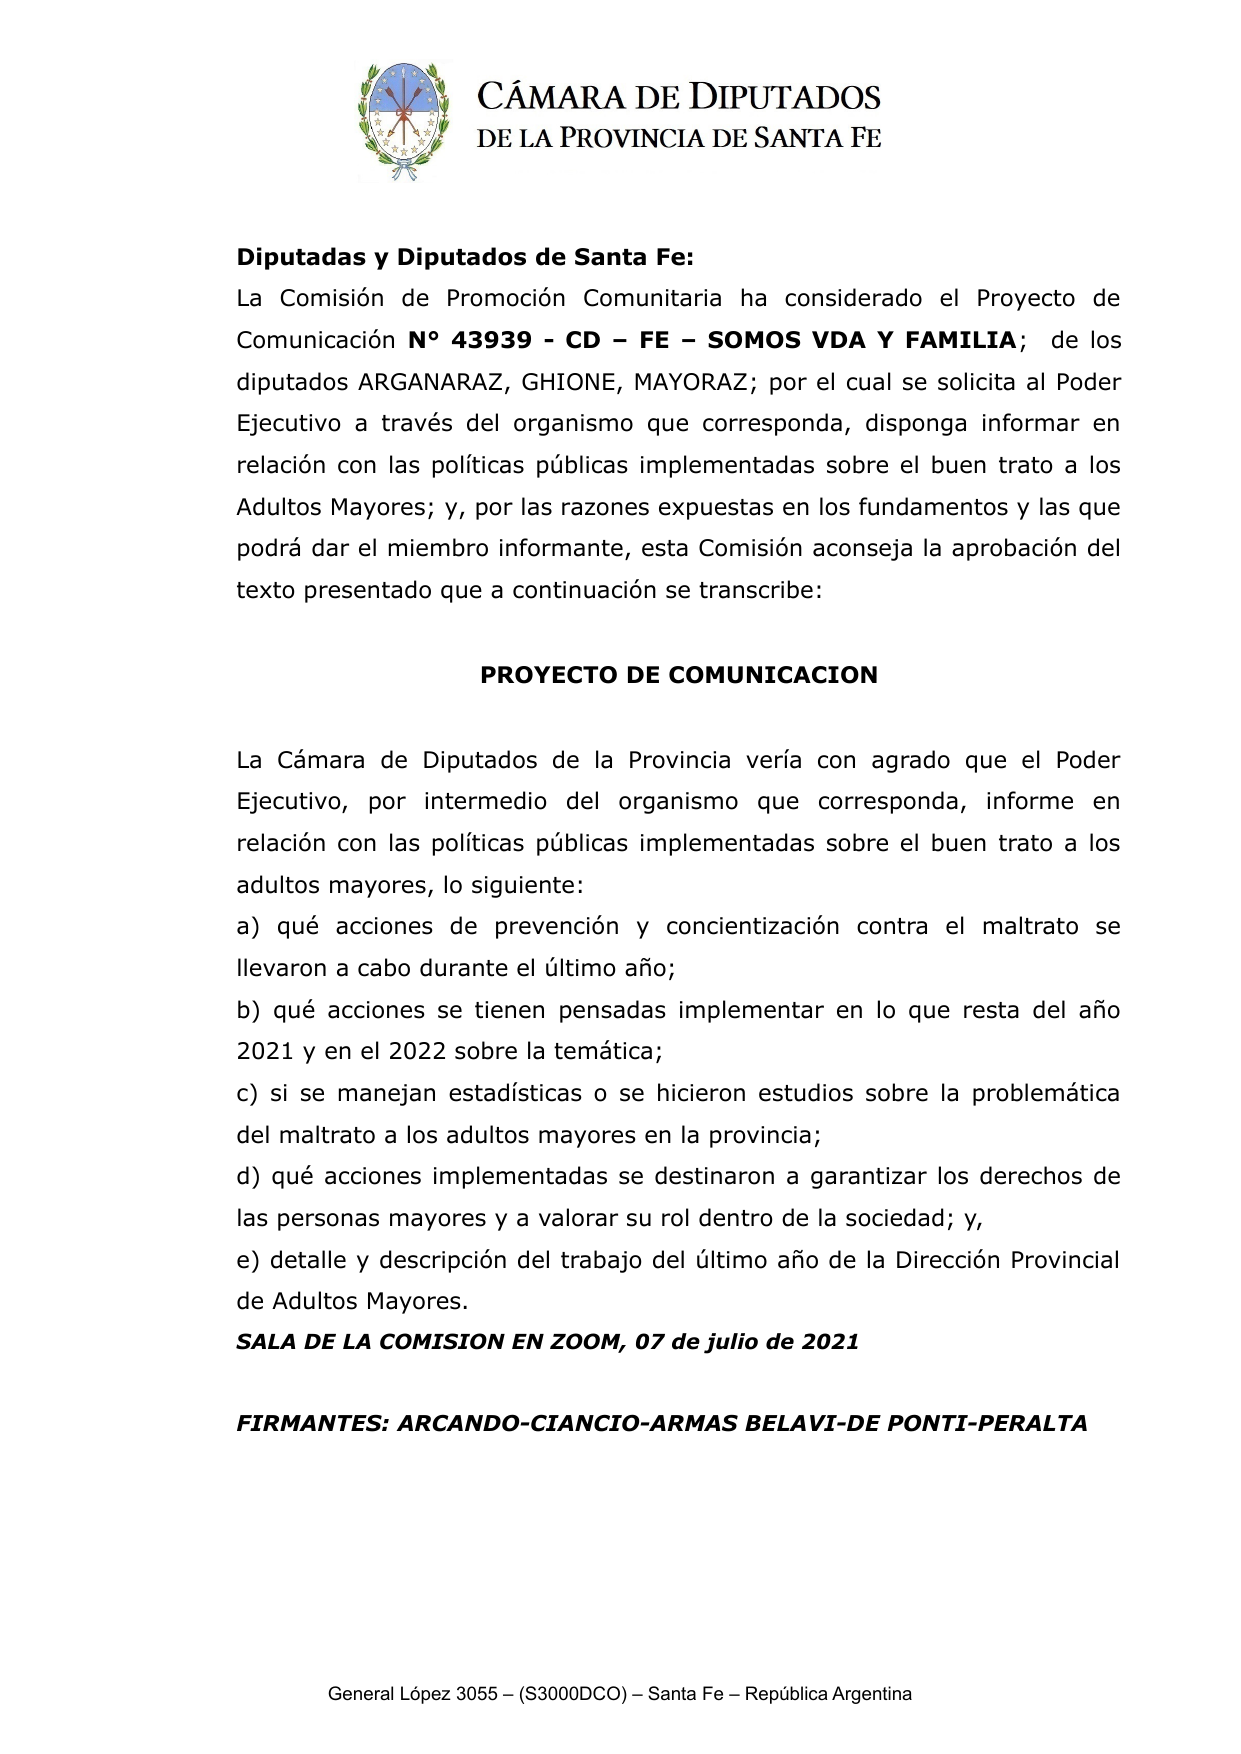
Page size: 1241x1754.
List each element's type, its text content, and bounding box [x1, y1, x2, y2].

text c) si se manejan estadísticas o se hicieron estudios sobre la problemática del maltrato a los adultos mayores en la provincia; [236, 1078, 1122, 1148]
text b) qué acciones se tienen pensadas implementar en lo que resta del año 2021 y en el 2022 sobre la temática; [236, 995, 1122, 1064]
text La Comisión de Promoción Comunitaria ha considerado el Proyecto de Comunicación N° 43939 - CD – FE – SOMOS VDA Y FAMILIA; de los diputados ARGANARAZ, GHIONE, MAYORAZ; por el cual se solicita al Poder Ejecutivo a través del organismo que corresponda, disponga informar en relación con las políticas públicas implementadas sobre el buen trato a los Adultos Mayores; y, por las razones expuestas en los fundamentos y las que podrá dar el miembro informante, esta Comisión aconseja la aprobación del texto presentado que a continuación se transcribe: [236, 284, 1122, 603]
text SALA DE LA COMISION EN ZOOM, 07 de julio de 2021 [236, 1328, 1122, 1354]
text d) qué acciones implementadas se destinaron a garantizar los derechos de las personas mayores y a valorar su rol dentro de la sociedad; y, [236, 1162, 1122, 1231]
text e) detalle y descripción del trabajo del último año de la Dirección Provincial de Adultos Mayores. [236, 1245, 1122, 1314]
text PROYECTO DE COMUNICACION [236, 660, 1122, 688]
text FIRMANTES: ARCANDO-CIANCIO-ARMAS BELAVI-DE PONTI-PERALTA [236, 1409, 1122, 1436]
picture [354, 59, 886, 183]
text La Cámara de Diputados de la Provincia vería con agrado que el Poder Ejecutivo, por intermedio del organismo que corresponda, informe en relación con las políticas públicas implementadas sobre el buen trato a los adultos mayores, lo siguiente: [236, 745, 1122, 898]
text Diputadas y Diputados de Santa Fe: [236, 242, 1122, 270]
text a) qué acciones de prevención y concientización contra el maltrato se llevaron a cabo durante el último año; [236, 912, 1122, 981]
